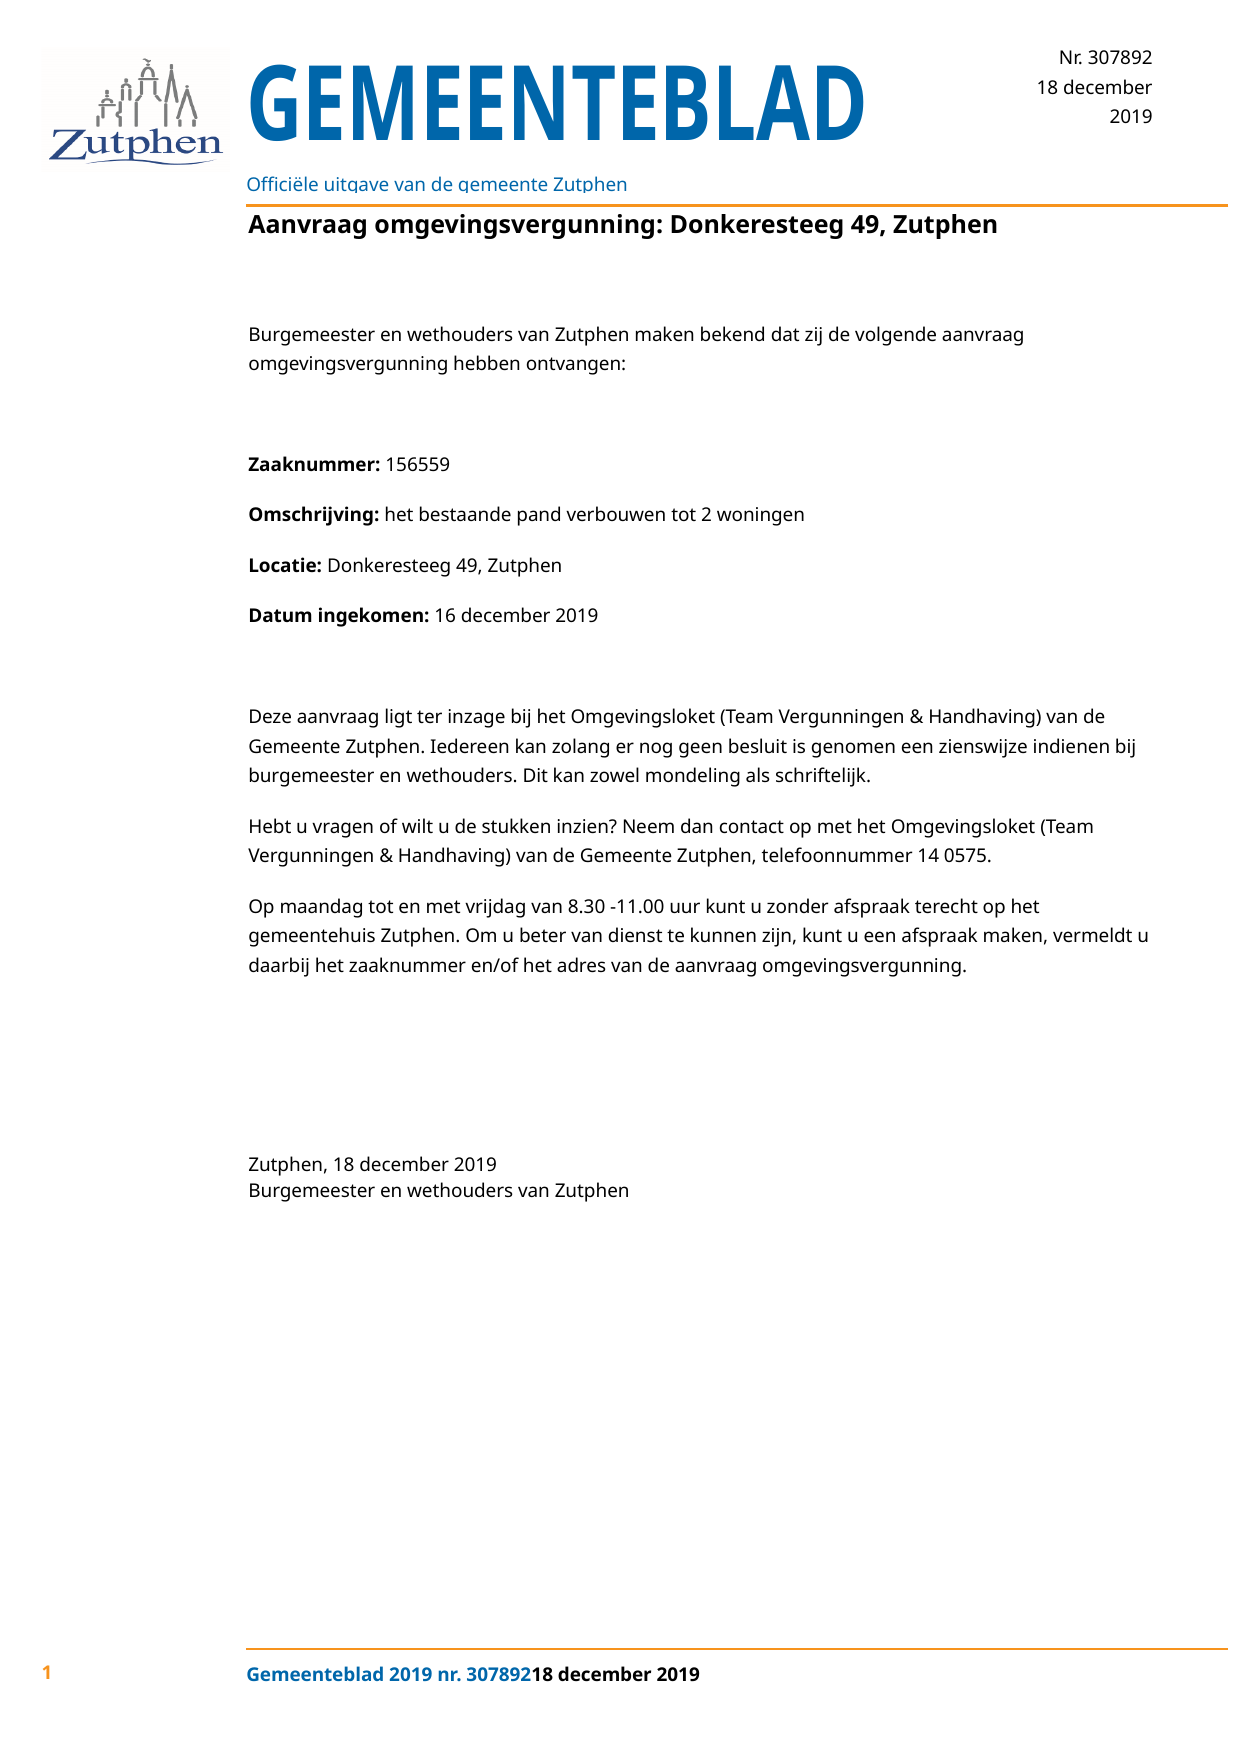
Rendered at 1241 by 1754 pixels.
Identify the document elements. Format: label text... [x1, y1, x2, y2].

text Op maandag tot en met vrijdag van 8.30 -11.00 uur kunt u zonder afspraak terecht op het gemeentehuis Zutphen. Om u beter van dienst te kunnen zijn, kunt u een afspraak maken, vermeldt u daarbij het zaaknummer en/of het adres van de aanvraag omgevingsvergunning. [248, 893, 1152, 978]
picture [41, 47, 231, 172]
text Zutphen, 18 december 2019 [248, 1151, 1152, 1177]
text Omschrijving: het bestaande pand verbouwen tot 2 woningen [248, 502, 1152, 527]
text Hebt u vragen of wilt u de stukken inzien? Neem dan contact op met het Omgevingsloket (Team Vergunningen & Handhaving) van de Gemeente Zutphen, telefoonnummer 14 0575. [248, 813, 1152, 868]
text Burgemeester en wethouders van Zutphen maken bekend dat zij de volgende aanvraag omgevingsvergunning hebben ontvangen: [248, 321, 1152, 376]
text Datum ingekomen: 16 december 2019 [248, 602, 1152, 628]
text Deze aanvraag ligt ter inzage bij het Omgevingsloket (Team Vergunningen & Handhaving) van de Gemeente Zutphen. Iedereen kan zolang er nog geen besluit is genomen een zienswijze indienen bij burgemeester en wethouders. Dit kan zowel mondeling als schriftelijk. [248, 703, 1152, 788]
text Zaaknummer: 156559 [248, 451, 1152, 477]
text Aanvraag omgevingsvergunning: Donkeresteeg 49, Zutphen [248, 207, 1152, 241]
text Locatie: Donkeresteeg 49, Zutphen [248, 552, 1152, 578]
text Burgemeester en wethouders van Zutphen [248, 1177, 1152, 1202]
